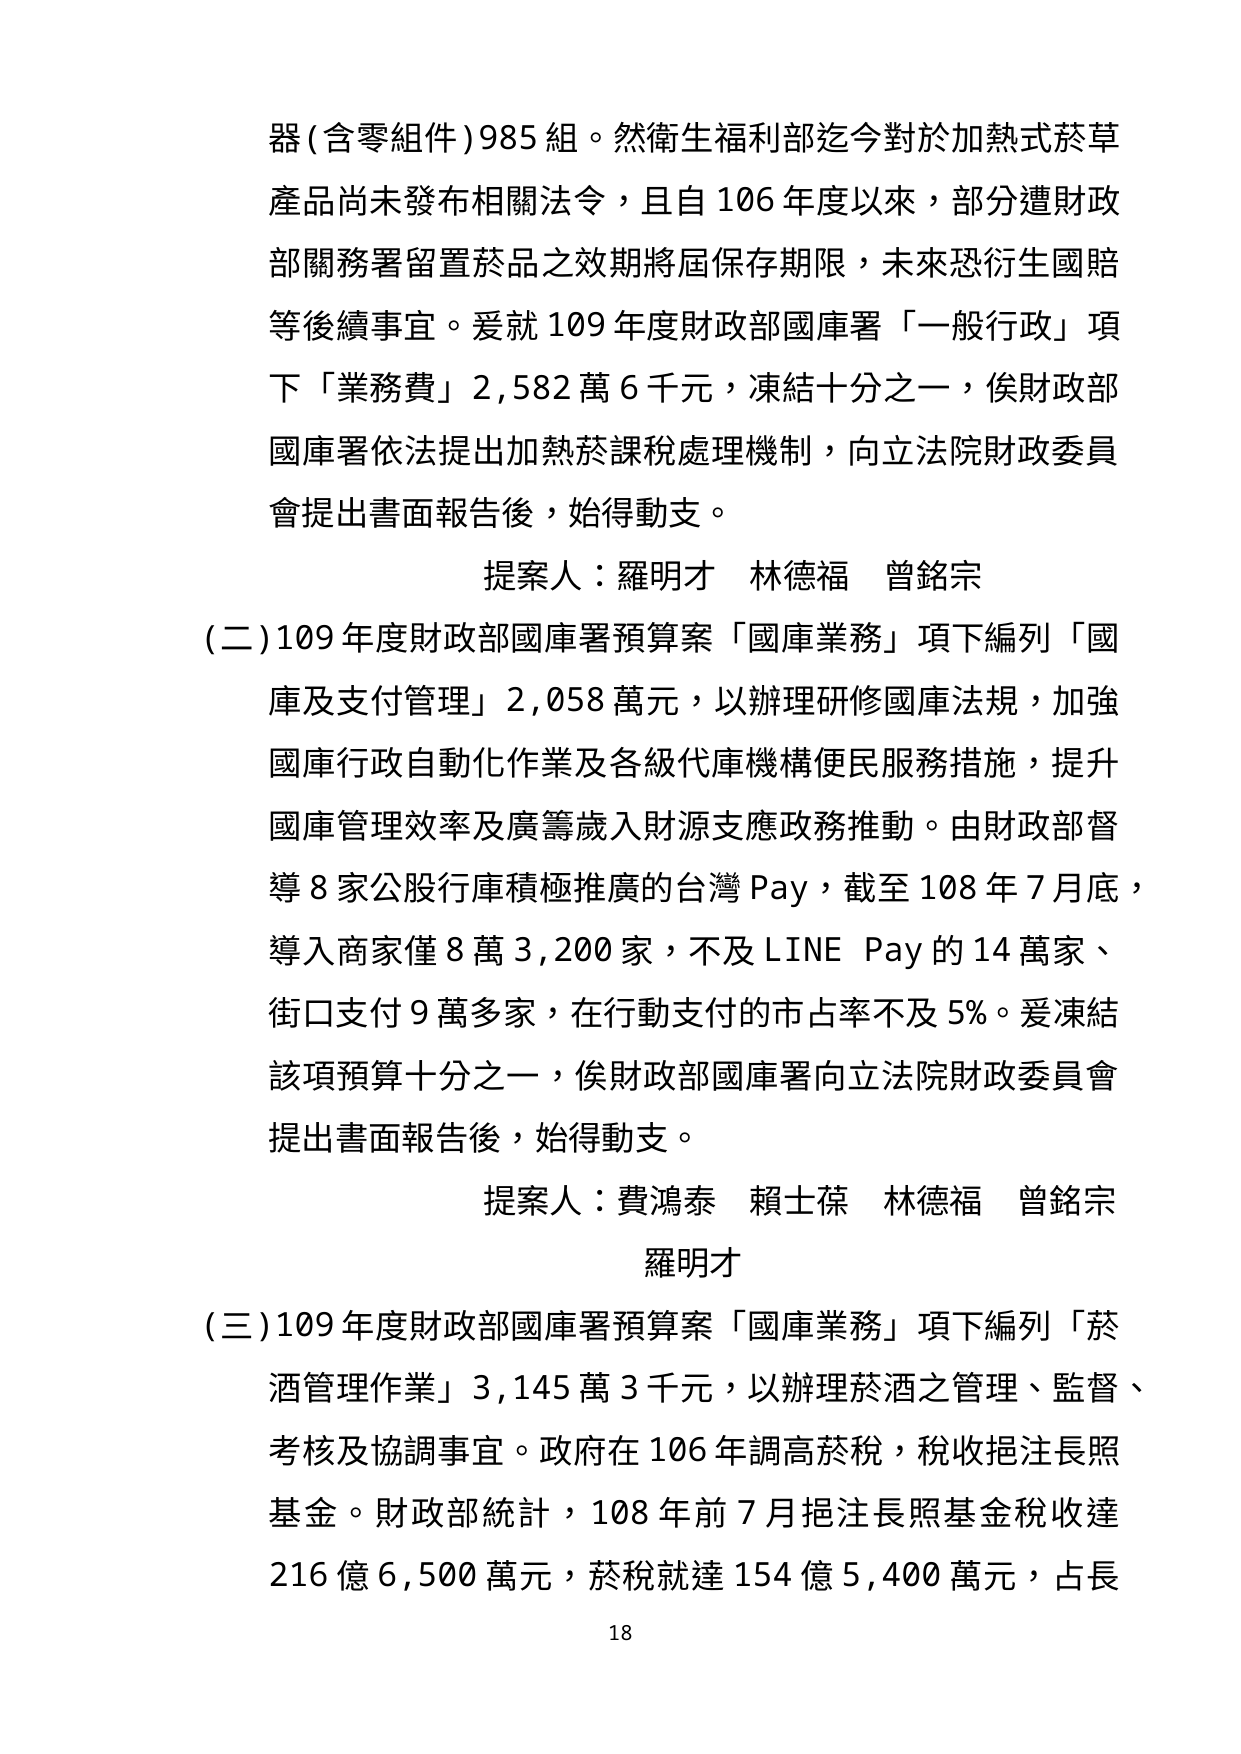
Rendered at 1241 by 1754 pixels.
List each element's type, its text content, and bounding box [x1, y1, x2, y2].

text 羅明才 [433, 1219, 1120, 1282]
text (三)109年度財政部國庫署預算案「國庫業務」項下編列「菸酒管理作業」3,145萬3千元，以辦理菸酒之管理、監督、考核及協調事宜。政府在106年調高菸稅，稅收挹注長照基金。財政部統計，108年前7月挹注長照基金稅收達216億6,500萬元，菸稅就達154億5,400萬元，占長照基金的71.33%。菸稅調高，國內菸品總量未因此減少，查獲私菸量有增加趨勢，108年更是爆發總統專機私菸案，顯見走私型態也不斷出現新態樣。爰凍結該項預算十分之一，俟財政部國庫署向立法院財政委員會提出書面報告後，始得動支。 [200, 1282, 1120, 1594]
text 提案人：費鴻泰 賴士葆 林德福 曾銘宗 [433, 1157, 1120, 1219]
text 提案人：羅明才 林德福 曾銘宗 [433, 532, 1120, 594]
text (二)109年度財政部國庫署預算案「國庫業務」項下編列「國庫及支付管理」2,058萬元，以辦理研修國庫法規，加強國庫行政自動化作業及各級代庫機構便民服務措施，提升國庫管理效率及廣籌歲入財源支應政務推動。由財政部督導8家公股行庫積極推廣的台灣Pay，截至108年7月底，導入商家僅8萬3,200家，不及LINE Pay的14萬家、街口支付9萬多家，在行動支付的市占率不及5%。爰凍結該項預算十分之一，俟財政部國庫署向立法院財政委員會提出書面報告後，始得動支。 [200, 594, 1120, 1157]
text 器(含零組件)985組。然衛生福利部迄今對於加熱式菸草產品尚未發布相關法令，且自106年度以來，部分遭財政部關務署留置菸品之效期將屆保存期限，未來恐衍生國賠等後續事宜。爰就109年度財政部國庫署「一般行政」項下「業務費」2,582萬6千元，凍結十分之一，俟財政部國庫署依法提出加熱菸課稅處理機制，向立法院財政委員會提出書面報告後，始得動支。 [200, 94, 1120, 532]
